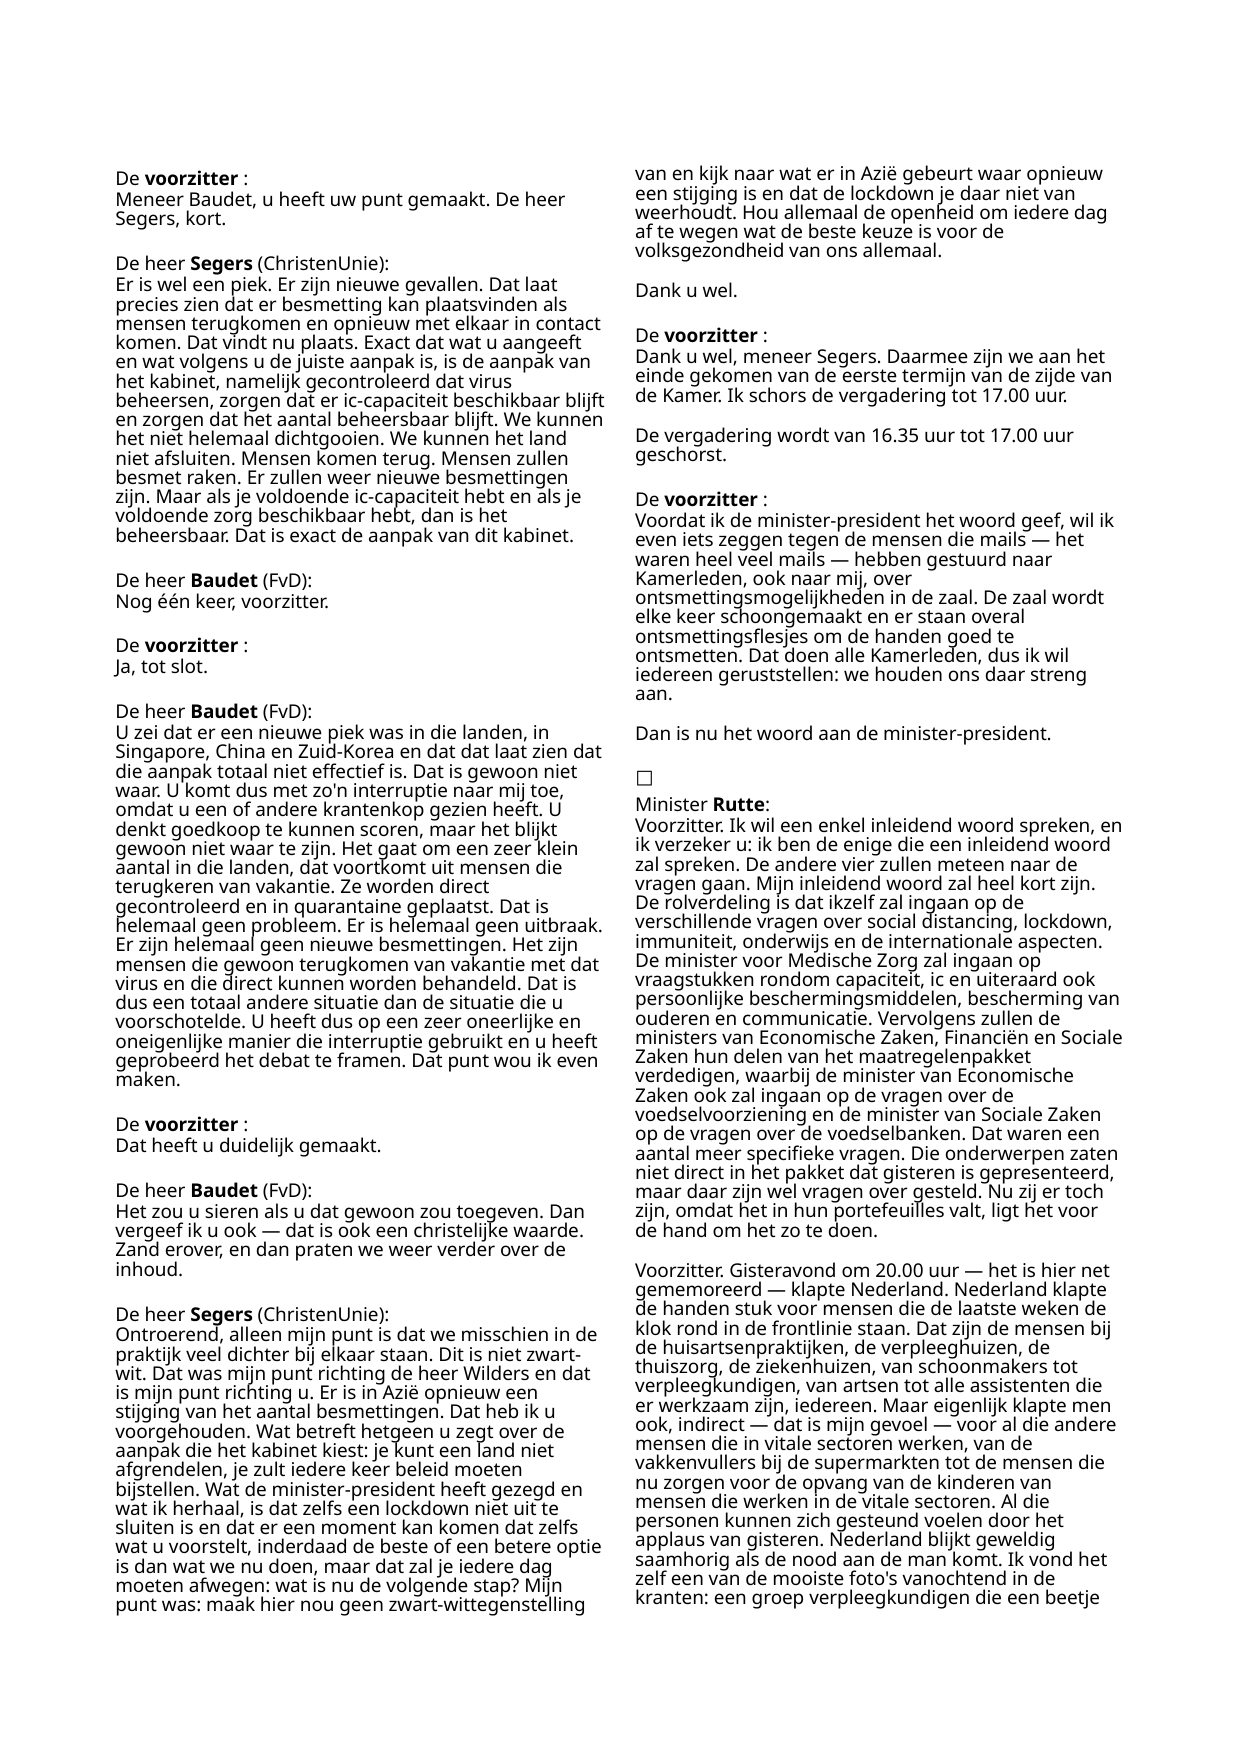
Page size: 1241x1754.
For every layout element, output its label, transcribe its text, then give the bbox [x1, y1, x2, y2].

text De voorzitter : [635, 486, 1125, 512]
text De heer Segers (ChristenUnie): [115, 251, 605, 276]
text Minister Rutte: [635, 791, 1125, 817]
text Voorzitter. Gisteravond om 20.00 uur — het is hier net gememoreerd — klapte Nederland. Nederland klapte de handen stuk voor mensen die de laatste weken de klok rond in de frontlinie staan. Dat zijn de mensen bij de huisartsenpraktijken, de verpleeghuizen, de thuiszorg, de ziekenhuizen, van schoonmakers tot verpleegkundigen, van artsen tot alle assistenten die er werkzaam zijn, iedereen. Maar eigenlijk klapte men ook, indirect — dat is mijn gevoel — voor al die andere mensen die in vitale sectoren werken, van de vakkenvullers bij de supermarkten tot de mensen die nu zorgen voor de opvang van de kinderen van mensen die werken in de vitale sectoren. Al die personen kunnen zich gesteund voelen door het applaus van gisteren. Nederland blijkt geweldig saamhorig als de nood aan de man komt. Ik vond het zelf een van de mooiste foto's vanochtend in de kranten: een groep verpleegkundigen die een beetje [635, 1262, 1125, 1608]
text De vergadering wordt van 16.35 uur tot 17.00 uur geschorst. [635, 427, 1125, 465]
text van en kijk naar wat er in Azië gebeurt waar opnieuw een stijging is en dat de lockdown je daar niet van weerhoudt. Hou allemaal de openheid om iedere dag af te wegen wat de beste keuze is voor de volksgezondheid van ons allemaal. [635, 165, 1125, 262]
text Ontroerend, alleen mijn punt is dat we misschien in de praktijk veel dichter bij elkaar staan. Dit is niet zwart-wit. Dat was mijn punt richting de heer Wilders en dat is mijn punt richting u. Er is in Azië opnieuw een stijging van het aantal besmettingen. Dat heb ik u voorgehouden. Wat betreft hetgeen u zegt over de aanpak die het kabinet kiest: je kunt een land niet afgrendelen, je zult iedere keer beleid moeten bijstellen. Wat de minister-president heeft gezegd en wat ik herhaal, is dat zelfs een lockdown niet uit te sluiten is en dat er een moment kan komen dat zelfs wat u voorstelt, inderdaad de beste of een betere optie is dan wat we nu doen, maar dat zal je iedere dag moeten afwegen: wat is nu de volgende stap? Mijn punt was: maak hier nou geen zwart-wittegenstelling [115, 1326, 605, 1616]
text ⬜ [635, 766, 1125, 791]
text De voorzitter : [115, 1111, 605, 1137]
text Ja, tot slot. [115, 658, 605, 678]
text Voordat ik de minister-president het woord geef, wil ik even iets zeggen tegen de mensen die mails — het waren heel veel mails — hebben gestuurd naar Kamerleden, ook naar mij, over ontsmettingsmogelijkheden in de zaal. De zaal wordt elke keer schoongemaakt en er staan overal ontsmettingsflesjes om de handen goed te ontsmetten. Dat doen alle Kamerleden, dus ik wil iedereen geruststellen: we houden ons daar streng aan. [635, 512, 1125, 705]
text Het zou u sieren als u dat gewoon zou toegeven. Dan vergeef ik u ook — dat is ook een christelijke waarde. Zand erover, en dan praten we weer verder over de inhoud. [115, 1203, 605, 1280]
text U zei dat er een nieuwe piek was in die landen, in Singapore, China en Zuid-Korea en dat dat laat zien dat die aanpak totaal niet effectief is. Dat is gewoon niet waar. U komt dus met zo'n interruptie naar mij toe, omdat u een of andere krantenkop gezien heeft. U denkt goedkoop te kunnen scoren, maar het blijkt gewoon niet waar te zijn. Het gaat om een zeer klein aantal in die landen, dat voortkomt uit mensen die terugkeren van vakantie. Ze worden direct gecontroleerd en in quarantaine geplaatst. Dat is helemaal geen probleem. Er is helemaal geen uitbraak. Er zijn helemaal geen nieuwe besmettingen. Het zijn mensen die gewoon terugkomen van vakantie met dat virus en die direct kunnen worden behandeld. Dat is dus een totaal andere situatie dan de situatie die u voorschotelde. U heeft dus op een zeer oneerlijke en oneigenlijke manier die interruptie gebruikt en u heeft geprobeerd het debat te framen. Dat punt wou ik even maken. [115, 724, 605, 1090]
text De voorzitter : [115, 633, 605, 658]
text Dank u wel. [635, 282, 1125, 302]
text Er is wel een piek. Er zijn nieuwe gevallen. Dat laat precies zien dat er besmetting kan plaatsvinden als mensen terugkomen en opnieuw met elkaar in contact komen. Dat vindt nu plaats. Exact dat wat u aangeeft en wat volgens u de juiste aanpak is, is de aanpak van het kabinet, namelijk gecontroleerd dat virus beheersen, zorgen dat er ic-capaciteit beschikbaar blijft en zorgen dat het aantal beheersbaar blijft. We kunnen het niet helemaal dichtgooien. We kunnen het land niet afsluiten. Mensen komen terug. Mensen zullen besmet raken. Er zullen weer nieuwe besmettingen zijn. Maar als je voldoende ic-capaciteit hebt en als je voldoende zorg beschikbaar hebt, dan is het beheersbaar. Dat is exact de aanpak van dit kabinet. [115, 276, 605, 546]
text Meneer Baudet, u heeft uw punt gemaakt. De heer Segers, kort. [115, 191, 605, 230]
text Voorzitter. Ik wil een enkel inleidend woord spreken, en ik verzeker u: ik ben de enige die een inleidend woord zal spreken. De andere vier zullen meteen naar de vragen gaan. Mijn inleidend woord zal heel kort zijn. De rolverdeling is dat ikzelf zal ingaan op de verschillende vragen over social distancing, lockdown, immuniteit, onderwijs en de internationale aspecten. De minister voor Medische Zorg zal ingaan op vraagstukken rondom capaciteit, ic en uiteraard ook persoonlijke beschermingsmiddelen, bescherming van ouderen en communicatie. Vervolgens zullen de ministers van Economische Zaken, Financiën en Sociale Zaken hun delen van het maatregelenpakket verdedigen, waarbij de minister van Economische Zaken ook zal ingaan op de vragen over de voedselvoorziening en de minister van Sociale Zaken op de vragen over de voedselbanken. Dat waren een aantal meer specifieke vragen. Die onderwerpen zaten niet direct in het pakket dat gisteren is gepresenteerd, maar daar zijn wel vragen over gesteld. Nu zij er toch zijn, omdat het in hun portefeuilles valt, ligt het voor de hand om het zo te doen. [635, 817, 1125, 1241]
text De voorzitter : [115, 165, 605, 191]
text Dan is nu het woord aan de minister-president. [635, 725, 1125, 745]
text De heer Segers (ChristenUnie): [115, 1301, 605, 1326]
text De heer Baudet (FvD): [115, 1177, 605, 1203]
text Dank u wel, meneer Segers. Daarmee zijn we aan het einde gekomen van de eerste termijn van de zijde van de Kamer. Ik schors de vergadering tot 17.00 uur. [635, 348, 1125, 406]
text De heer Baudet (FvD): [115, 567, 605, 593]
text Nog één keer, voorzitter. [115, 593, 605, 612]
text De voorzitter : [635, 322, 1125, 348]
text Dat heeft u duidelijk gemaakt. [115, 1137, 605, 1156]
text De heer Baudet (FvD): [115, 698, 605, 724]
